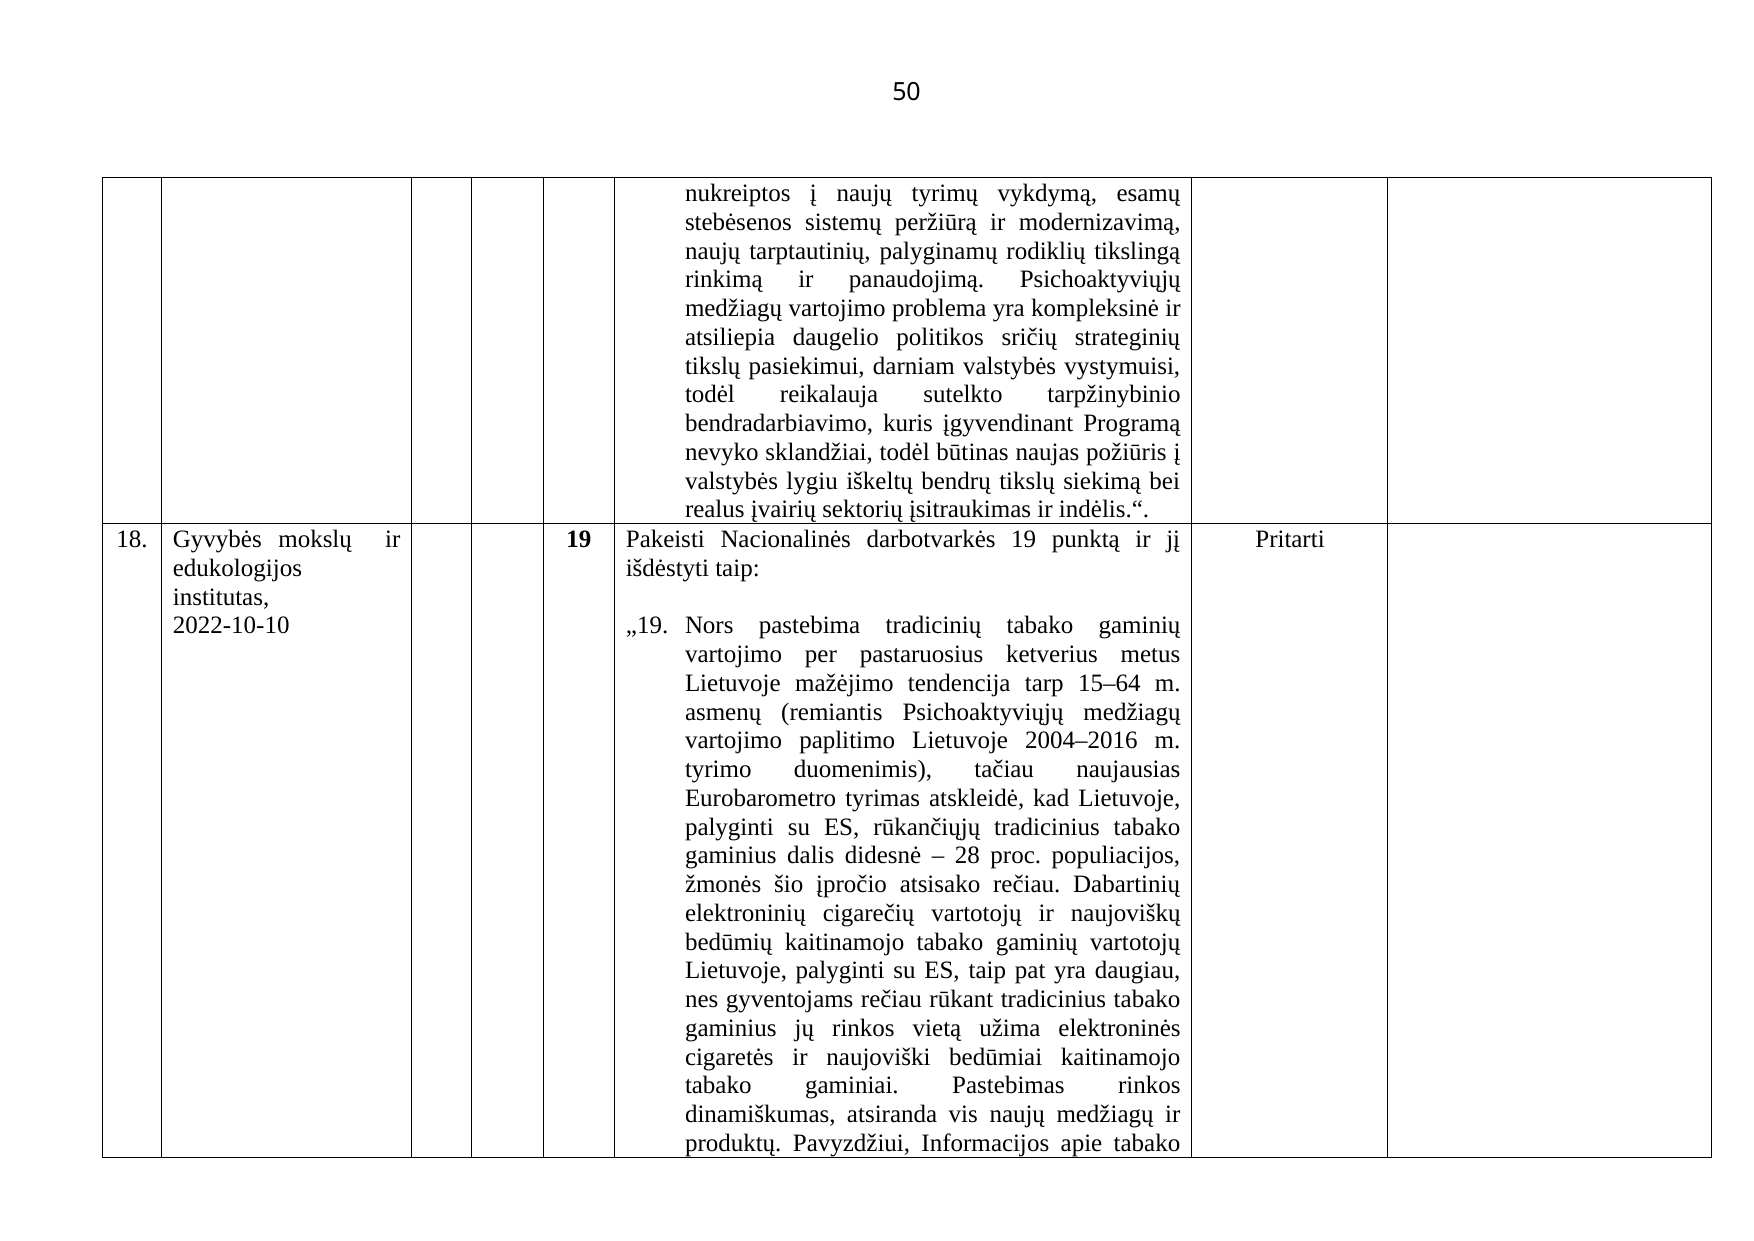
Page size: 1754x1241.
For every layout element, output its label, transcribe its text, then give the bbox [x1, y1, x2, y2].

table_cell 19 [544, 524, 614, 1157]
table_cell [162, 178, 411, 523]
table_cell [472, 524, 543, 1157]
table_cell Pakeisti Nacionalinės darbotvarkės 19 punktą ir jį išdėstyti taip: „19. Nors pastebima tradicinių tabako gaminių vartojimo per pastaruosius ketverius metus Lietuvoje mažėjimo tendencija tarp 15–64 m. asmenų (remiantis Psichoaktyviųjų medžiagų vartojimo paplitimo Lietuvoje 2004–2016 m. tyrimo duomenimis), tačiau naujausias Eurobarometro tyrimas atskleidė, kad Lietuvoje, palyginti su ES, rūkančiųjų tradicinius tabako gaminius dalis didesnė – 28 proc. populiacijos, žmonės šio įpročio atsisako rečiau. Dabartinių elektroninių cigarečių vartotojų ir naujoviškų bedūmių kaitinamojo tabako gaminių vartotojų Lietuvoje, palyginti su ES, taip pat yra daugiau, nes gyventojams rečiau rūkant tradicinius tabako gaminius jų rinkos vietą užima elektroninės cigaretės ir naujoviški bedūmiai kaitinamojo tabako gaminiai. Pastebimas rinkos dinamiškumas, atsiranda vis naujų medžiagų ir produktų. Pavyzdžiui, Informacijos apie tabako [615, 524, 1191, 1157]
table_cell [412, 178, 471, 523]
table_cell [103, 178, 161, 523]
table_cell [1388, 524, 1711, 1157]
table_cell [544, 178, 614, 523]
table_cell [412, 524, 471, 1157]
table_cell Pritarti [1192, 524, 1387, 1157]
table_cell [1388, 178, 1711, 523]
table_cell [472, 178, 543, 523]
table_cell [1192, 178, 1387, 523]
table_cell Gyvybės mokslų ir edukologijos institutas, 2022-10-10 [162, 524, 411, 1157]
table_cell nukreiptos į naujų tyrimų vykdymą, esamų stebėsenos sistemų peržiūrą ir modernizavimą, naujų tarptautinių, palyginamų rodiklių tikslingą rinkimą ir panaudojimą. Psichoaktyviųjų medžiagų vartojimo problema yra kompleksinė ir atsiliepia daugelio politikos sričių strateginių tikslų pasiekimui, darniam valstybės vystymuisi, todėl reikalauja sutelkto tarpžinybinio bendradarbiavimo, kuris įgyvendinant Programą nevyko sklandžiai, todėl būtinas naujas požiūris į valstybės lygiu iškeltų bendrų tikslų siekimą bei realus įvairių sektorių įsitraukimas ir indėlis.“. [615, 178, 1191, 523]
table_cell 18. [103, 524, 161, 1157]
